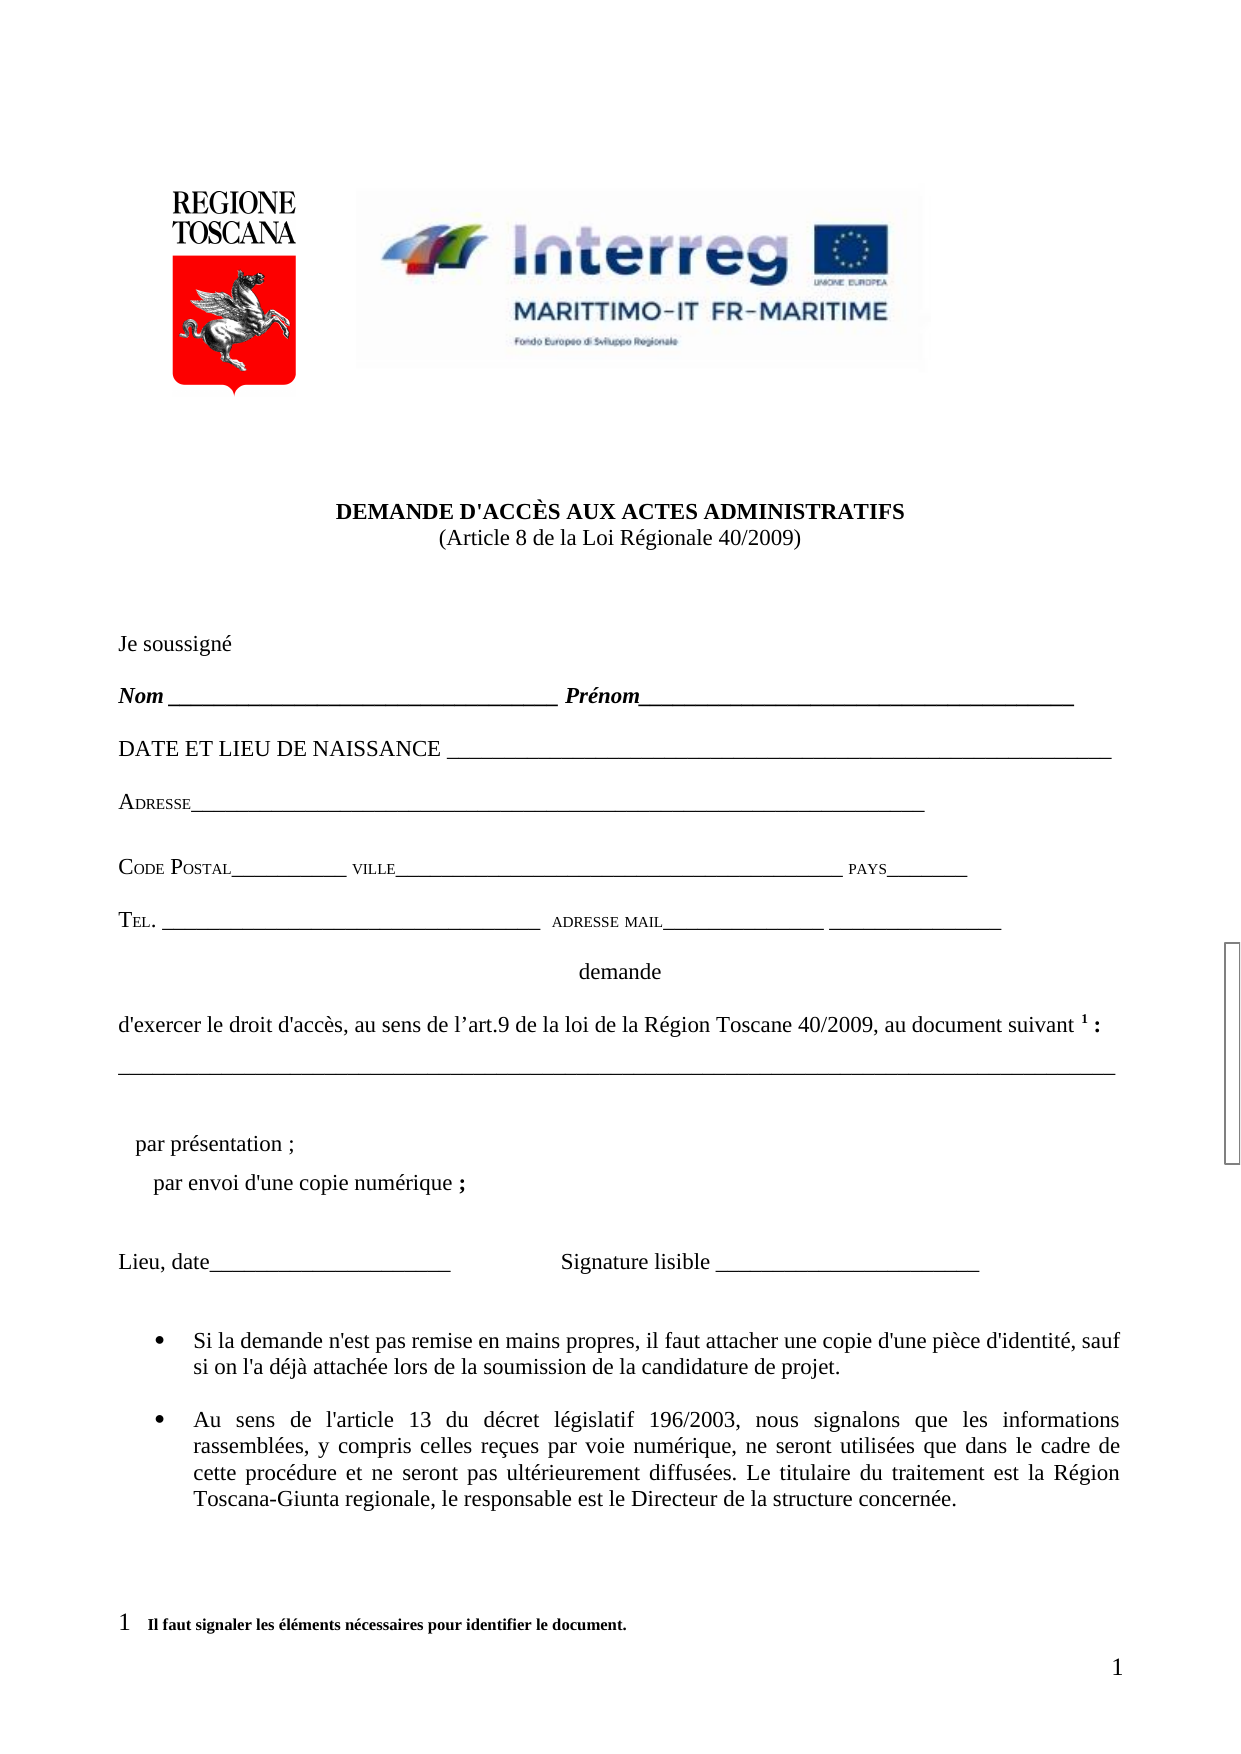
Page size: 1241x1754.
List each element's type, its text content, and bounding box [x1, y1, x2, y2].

text demande [118, 958, 1122, 985]
text Lieu, date_____________________ Signature lisible _______________________ [118, 1248, 1122, 1274]
text  par présentation ; [118, 1129, 1122, 1156]
text Code Postal__________ ville_______________________________________ pays_______ [118, 853, 1122, 879]
text Il faut signaler les éléments nécessaires pour identifier le document. [118, 1607, 1122, 1636]
text DEMANDE D'ACCÈS AUX ACTES ADMINISTRATIFS [118, 498, 1122, 524]
list Au sens de l'article 13 du décret législatif 196/2003, nous signalons que les informations rassemblées, y compris celles reçues par voie numérique, ne seront utilisées que dans le cadre de cette procédure et ne seront pas ultérieurement diffusées. Le titulaire du traitement est la Région Toscana-Giunta regionale, le responsable est le Directeur de la structure concernée. [156, 1406, 1122, 1512]
text (Article 8 de la Loi Régionale 40/2009) [118, 524, 1122, 551]
text Tel. _________________________________ adresse mail______________ _______________ [118, 906, 1122, 932]
text DATE ET LIEU DE NAISSANCE __________________________________________________________ [118, 735, 1122, 761]
subtitle Nom __________________________________ Prénom______________________________________ [118, 682, 1122, 709]
picture [1226, 944, 1239, 1163]
text Adresse________________________________________________________________ [118, 788, 1122, 814]
text Je soussigné [118, 630, 1122, 656]
text d'exercer le droit d'accès, au sens de l’art.9 de la loi de la Région Toscane 40/2009, au document suivant : _______________________________________________________________________________________ [118, 1011, 1122, 1077]
list Si la demande n'est pas remise en mains propres, il faut attacher une copie d'une pièce d'identité, sauf si on l'a déjà attachée lors de la soumission de la candidature de projet. [156, 1327, 1122, 1380]
text  par envoi d'une copie numérique ; [118, 1169, 1122, 1195]
picture [172, 191, 296, 397]
picture [356, 134, 932, 419]
text ⁭ [118, 1208, 1122, 1235]
text ⁭ [118, 1090, 1122, 1116]
